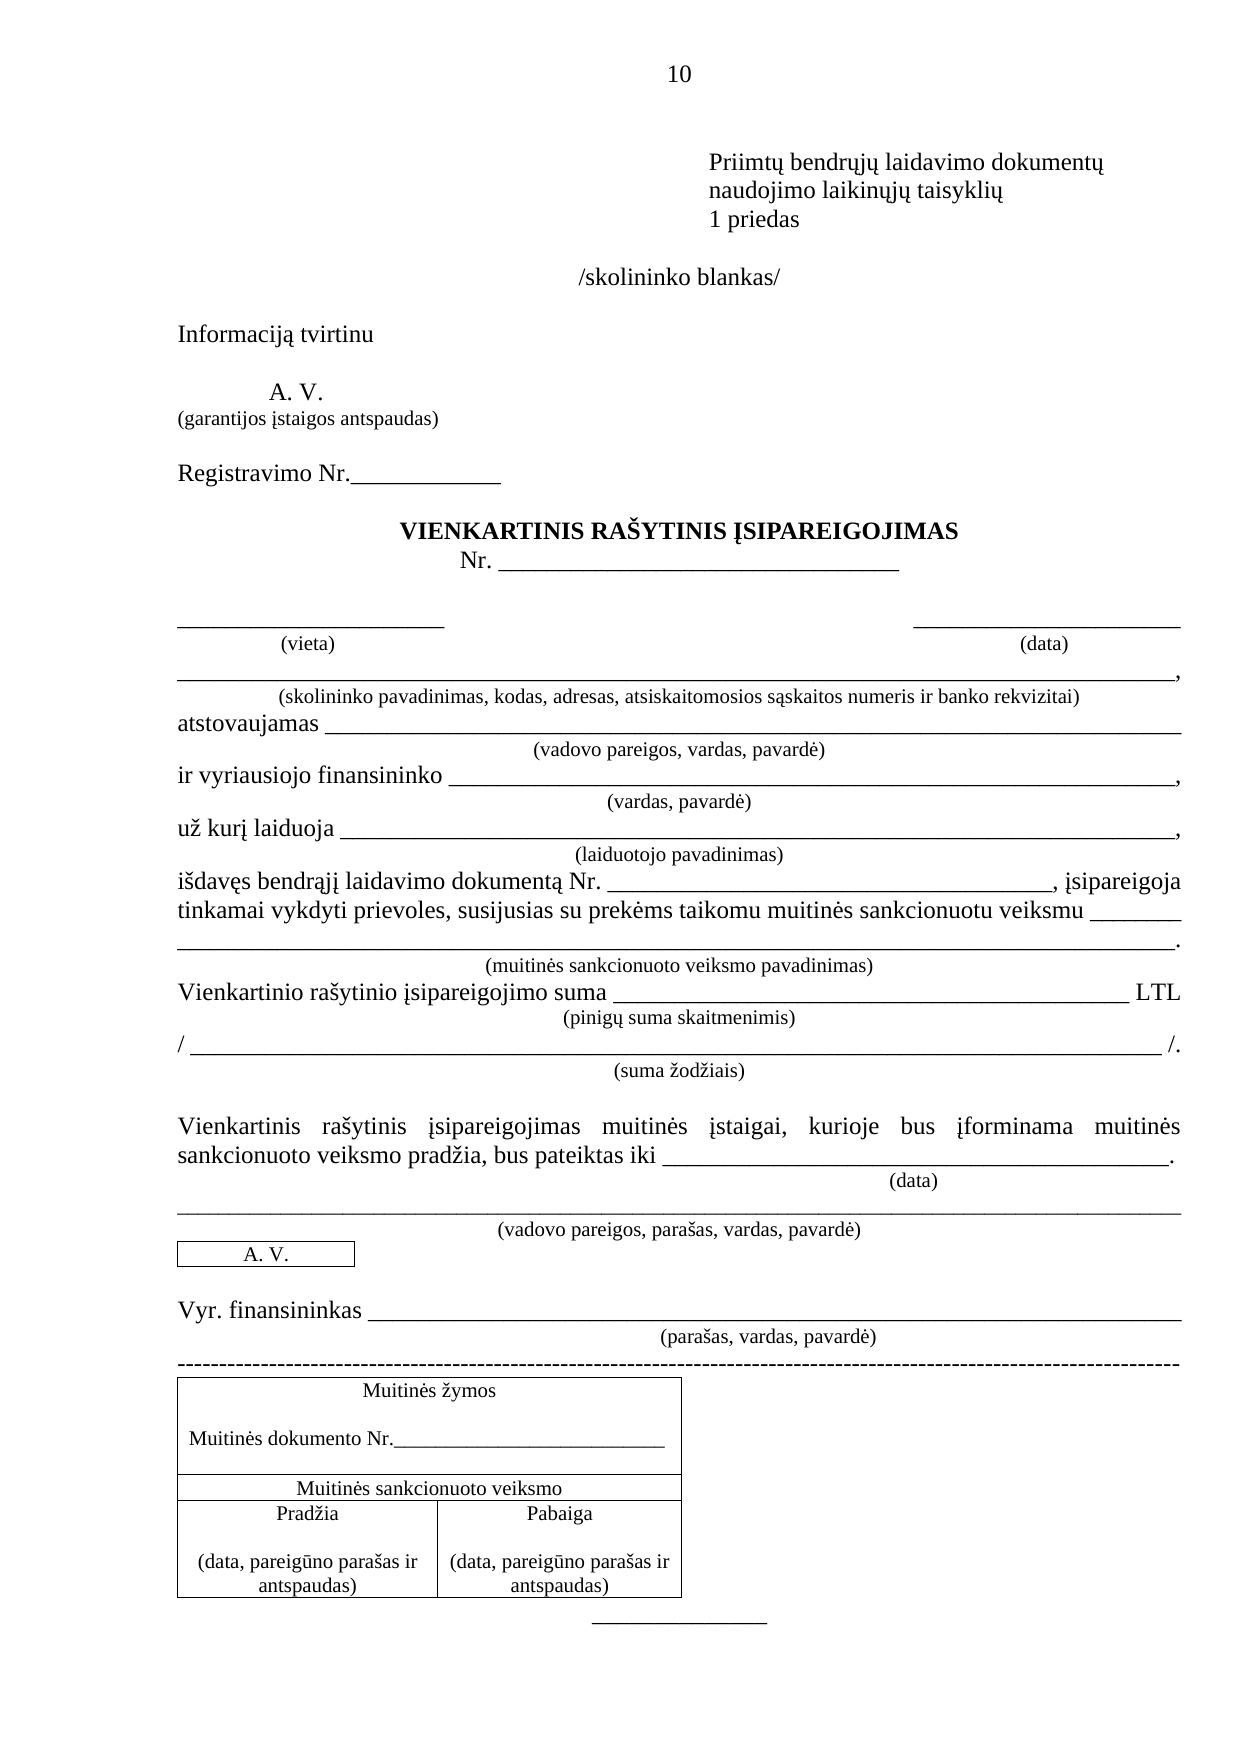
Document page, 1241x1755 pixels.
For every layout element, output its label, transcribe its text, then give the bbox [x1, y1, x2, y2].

text / /. [177, 1029, 1181, 1058]
table_cell Pradžia (data, pareigūno parašas ir antspaudas) [178, 1501, 437, 1597]
text (parašas, vardas, pavardė) [177, 1324, 1181, 1348]
text tinkamai vykdyti prievoles, susijusias su prekėms taikomu muitinės sankcionuotu veiksmu [177, 895, 1181, 924]
text Informaciją tvirtinu [177, 319, 1181, 348]
text . [177, 924, 1181, 952]
text Registravimo Nr.____________ [177, 458, 1181, 487]
text (vieta) (data) [177, 631, 1181, 655]
text naudojimo laikinųjų taisyklių [177, 176, 1181, 204]
text /skolininko blankas/ [177, 262, 1181, 291]
text už kurį laiduoja , [177, 813, 1181, 842]
text (suma žodžiais) [177, 1058, 1181, 1082]
text (laiduotojo pavadinimas) [177, 842, 1181, 866]
text (garantijos įstaigos antspaudas) [177, 406, 1181, 430]
text (vadovo pareigos, vardas, pavardė) [177, 737, 1181, 761]
text VIENKARTINIS RAŠYTINIS ĮSIPAREIGOJIMAS [177, 516, 1181, 545]
text (vadovo pareigos, parašas, vardas, pavardė) [177, 1217, 1181, 1241]
text Nr. [177, 545, 1181, 573]
text ir vyriausiojo finansininko , [177, 761, 1181, 789]
text , [177, 655, 1181, 684]
text (muitinės sankcionuoto veiksmo pavadinimas) [177, 952, 1181, 977]
text Priimtų bendrųjų laidavimo dokumentų [177, 147, 1181, 176]
table_header A. V. [178, 1242, 354, 1266]
table_cell Pabaiga (data, pareigūno parašas ir antspaudas) [438, 1501, 681, 1597]
text ______________ [177, 1598, 1181, 1627]
text (skolininko pavadinimas, kodas, adresas, atsiskaitomosios sąskaitos numeris ir banko rekvizitai) [177, 684, 1181, 708]
text (data) [177, 1168, 1181, 1192]
text išdavęs bendrąjį laidavimo dokumentą Nr. , įsipareigoja [177, 866, 1181, 895]
text (vardas, pavardė) [177, 789, 1181, 813]
table_header Muitinės žymos Muitinės dokumento Nr.__________________________ [178, 1378, 681, 1474]
text A. V. [177, 377, 1181, 406]
text (pinigų suma skaitmenimis) [177, 1005, 1181, 1029]
text 1 priedas [177, 204, 1181, 233]
table_cell Muitinės sankcionuoto veiksmo [178, 1475, 681, 1499]
text atstovaujamas [177, 708, 1181, 737]
text Vienkartinio rašytinio įsipareigojimo suma LTL [177, 977, 1181, 1005]
text Vyr. finansininkas [177, 1296, 1181, 1324]
text Vienkartinis rašytinis įsipareigojimas muitinės įstaigai, kurioje bus įforminama muitinės sankcionuoto veiksmo pradžia, bus pateiktas iki . [177, 1111, 1181, 1168]
